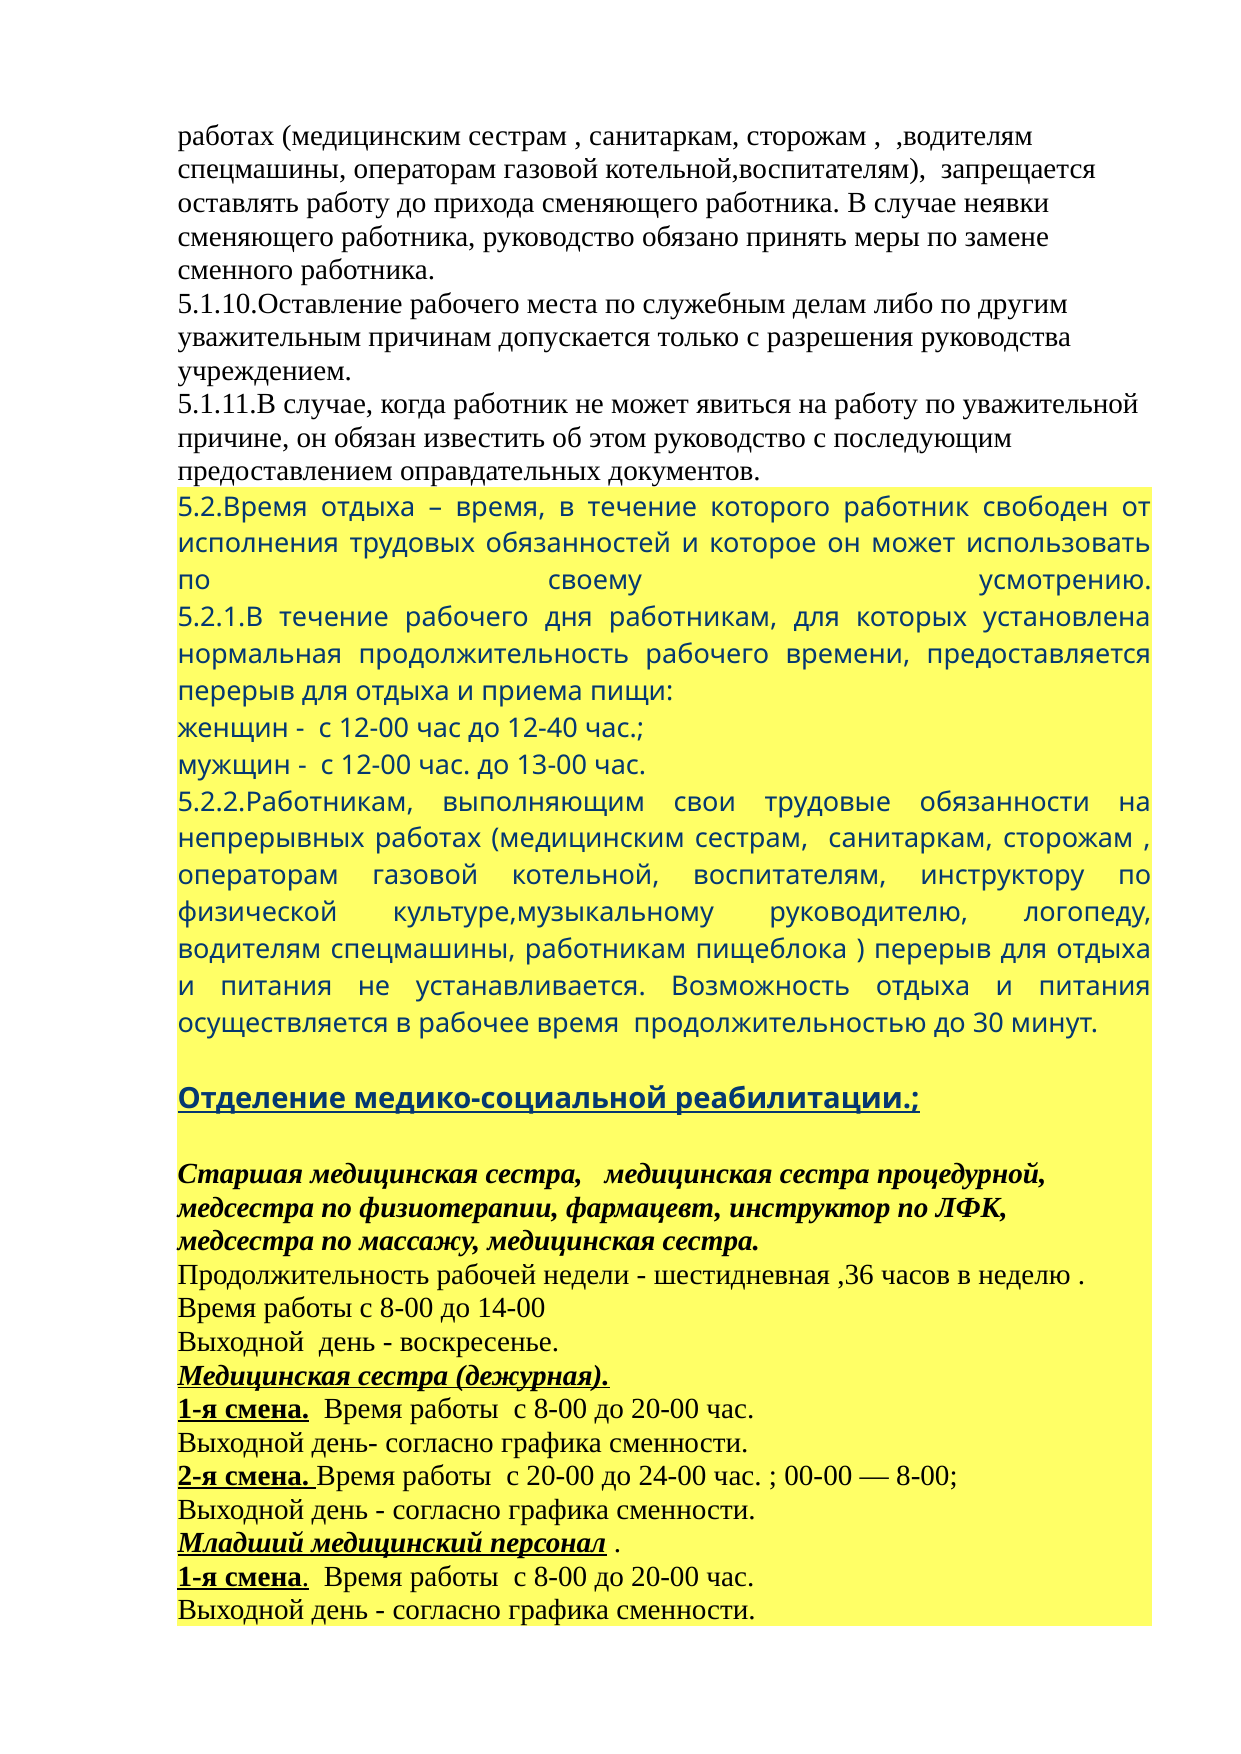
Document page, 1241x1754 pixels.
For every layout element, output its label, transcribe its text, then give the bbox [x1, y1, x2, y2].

text Младший медицинский персонал . [177, 1525, 1152, 1559]
text Медицинская сестра (дежурная). [177, 1358, 1152, 1391]
text Выходной день - согласно графика сменности. [177, 1592, 1152, 1626]
text 5.2.Время отдыха – время, в течение которого работник свободен от исполнения трудовых обязанностей и которое он может использовать по своему усмотрению. 5.2.1.В течение рабочего дня работникам, для которых установлена нормальная продолжительность рабочего времени, предоставляется перерыв для отдыха и приема пищи: [177, 487, 1152, 708]
text 5.2.2.Работникам, выполняющим свои трудовые обязанности на непрерывных работах (медицинским сестрам, санитаркам, сторожам , операторам газовой котельной, воспитателям, инструктору по физической культуре,музыкальному руководителю, логопеду, водителям спецмашины, работникам пищеблока ) перерыв для отдыха и питания не устанавливается. Возможность отдыха и питания осуществляется в рабочее время продолжительностью до 30 минут. [177, 782, 1152, 1040]
text Выходной день- согласно графика сменности. [177, 1425, 1152, 1458]
text 1-я смена. Время работы с 8-00 до 20-00 час. [177, 1391, 1152, 1425]
text Старшая медицинская сестра, медицинская сестра процедурной, [177, 1156, 1152, 1190]
text женщин - с 12-00 час до 12-40 час.; [177, 708, 1152, 745]
text Время работы с 8-00 до 14-00 [177, 1291, 1152, 1324]
text медсестра по физиотерапии, фармацевт, инструктор по ЛФК, [177, 1190, 1152, 1223]
text Выходной день - согласно графика сменности. [177, 1492, 1152, 1525]
text Отделение медико-социальной реабилитации.; [177, 1077, 1152, 1117]
text 1-я смена. Время работы с 8-00 до 20-00 час. [177, 1559, 1152, 1592]
text работах (медицинским сестрам , санитаркам, сторожам , ,водителям спецмашины, операторам газовой котельной,воспитателям), запрещается оставлять работу до прихода сменяющего работника. В случае неявки сменяющего работника, руководство обязано принять меры по замене сменного работника. 5.1.10.Оставление рабочего места по служебным делам либо по другим уважительным причинам допускается только с разрешения руководства учреждением. 5.1.11.В случае, когда работник не может явиться на работу по уважительной причине, он обязан известить об этом руководство с последующим предоставлением оправдательных документов. [177, 118, 1152, 487]
text медсестра по массажу, медицинская сестра. [177, 1223, 1152, 1257]
text Выходной день - воскресенье. [177, 1324, 1152, 1358]
text мужщин - с 12-00 час. до 13-00 час. [177, 745, 1152, 782]
text 2-я смена. Время работы с 20-00 до 24-00 час. ; 00-00 — 8-00; [177, 1458, 1152, 1492]
text Продолжительность рабочей недели - шестидневная ,36 часов в неделю . [177, 1257, 1152, 1291]
